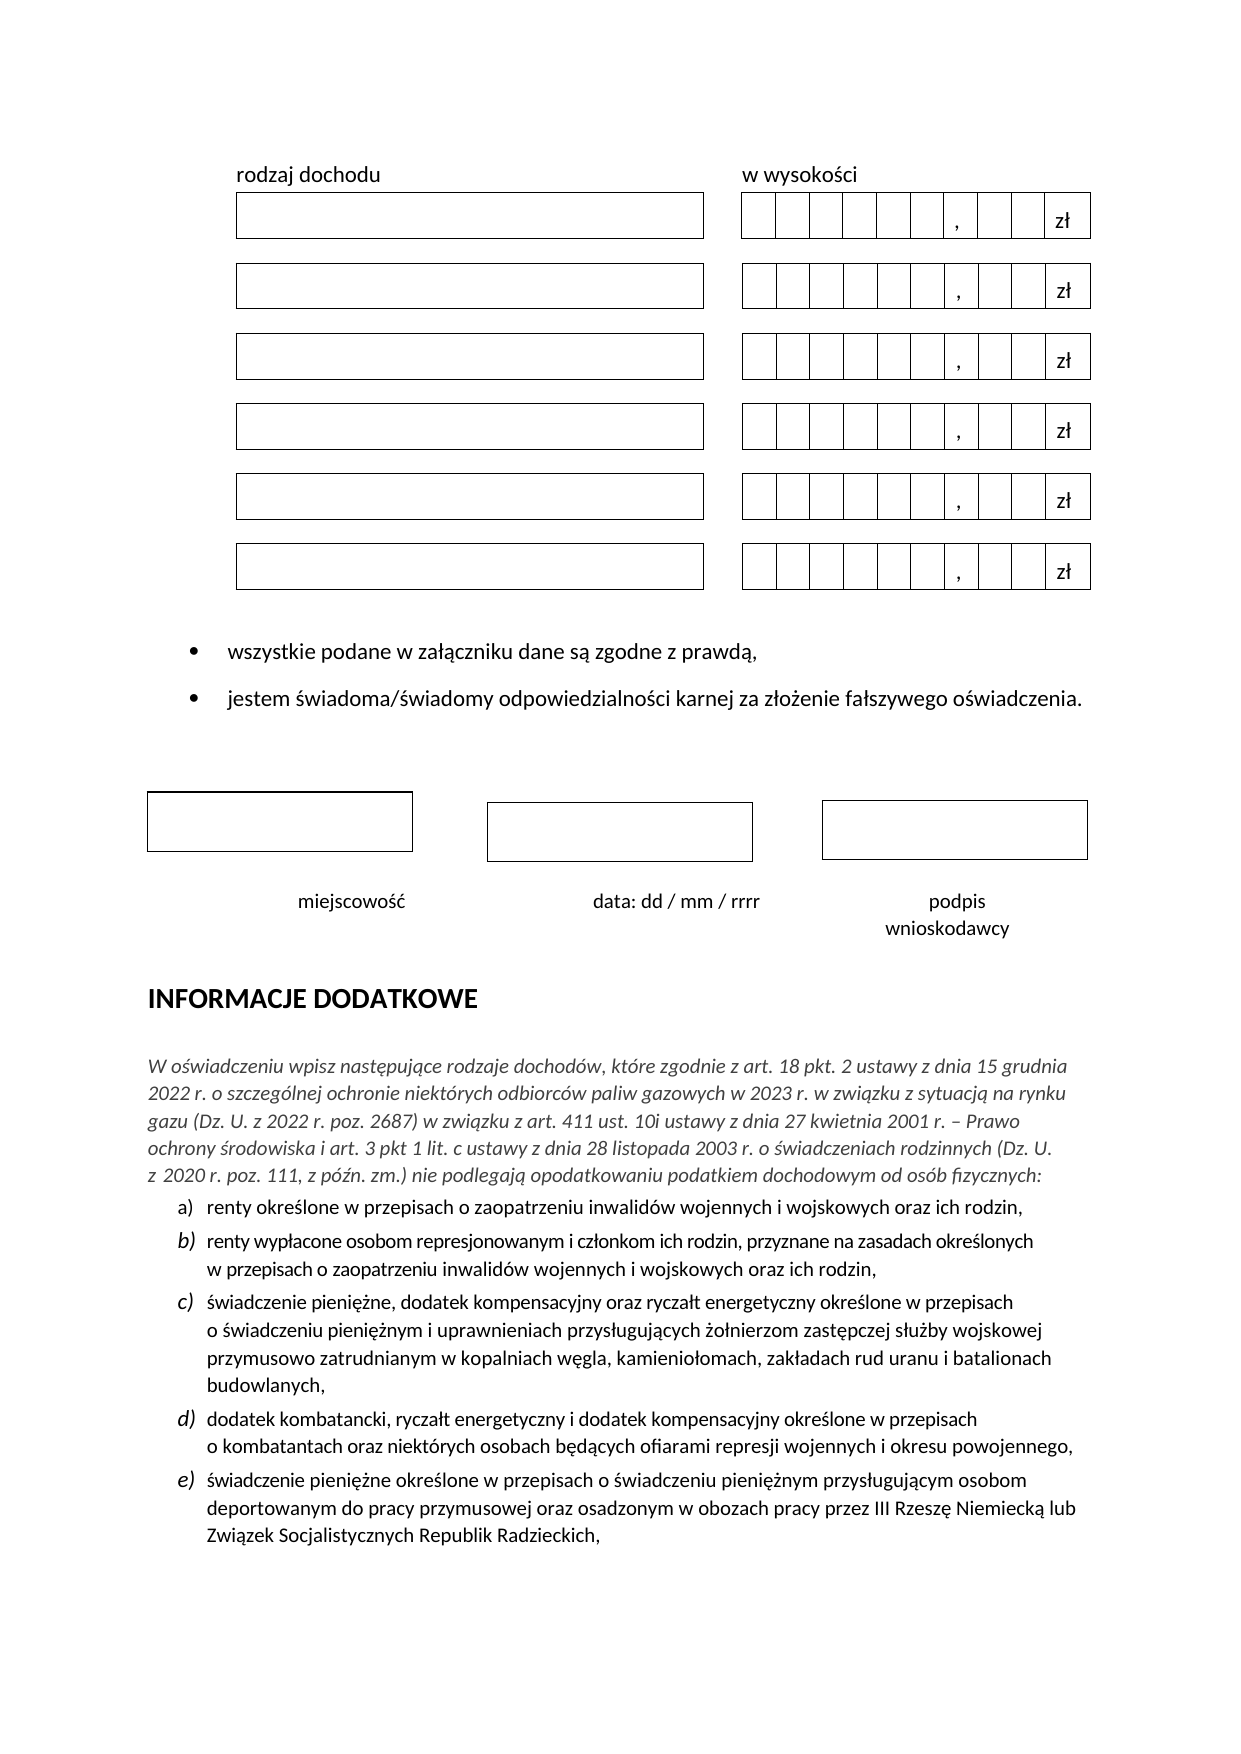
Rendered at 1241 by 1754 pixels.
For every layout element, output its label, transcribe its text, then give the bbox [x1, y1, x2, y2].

table_header [810, 334, 843, 378]
table_header [810, 474, 843, 519]
table_header [488, 803, 752, 861]
table_cell [704, 192, 741, 238]
text INFORMACJE DODATKOWE [148, 980, 1093, 1016]
table_header , [945, 544, 978, 589]
table_header [237, 264, 703, 308]
table_header [1012, 264, 1045, 308]
table_header [911, 334, 944, 378]
table_header [878, 544, 910, 589]
table_header [844, 264, 877, 308]
table_header zł [1046, 544, 1090, 589]
table_header zł [1046, 404, 1090, 449]
table_cell [843, 193, 876, 238]
table_cell [810, 193, 842, 238]
table_header [911, 544, 944, 589]
table_header [810, 544, 843, 589]
list dodatek kombatancki, ryczałt energetyczny i dodatek kompensacyjny określone w przepisach o kombatantach oraz niektórych osobach będących ofiarami represji wojennych i okresu powojennego, [177, 1404, 1093, 1459]
table_header [1012, 544, 1045, 589]
table_header [777, 334, 809, 378]
text W oświadczeniu wpisz następujące rodzaje dochodów, które zgodnie z art. 18 pkt. 2 ustawy z dnia 15 grudnia 2022 r. o szczególnej ochronie niektórych odbiorców paliw gazowych w 2023 r. w związku z sytuacją na rynku gazu (Dz. U. z 2022 r. poz. 2687) w związku z art. 411 ust. 10i ustawy z dnia 27 kwietnia 2001 r. – Prawo ochrony środowiska i art. 3 pkt 1 lit. c ustawy z dnia 28 listopada 2003 r. o świadczeniach rodzinnych (Dz. U. z 2020 r. poz. 111, z późn. zm.) nie podlegają opodatkowaniu podatkiem dochodowym od osób fizycznych: [148, 1053, 1093, 1188]
table_header [911, 264, 944, 308]
list wszystkie podane w załączniku dane są zgodne z prawdą, [190, 637, 1093, 665]
table_header [704, 263, 742, 308]
table_header rodzaj dochodu [236, 148, 703, 192]
table_header [844, 474, 877, 519]
table_header [979, 334, 1011, 378]
table_header [704, 543, 742, 589]
table_header [844, 334, 877, 378]
table_header [911, 474, 944, 519]
table_header [703, 148, 742, 192]
list świadczenie pieniężne, dodatek kompensacyjny oraz ryczałt energetyczny określone w przepisach o świadczeniu pieniężnym i uprawnieniach przysługujących żołnierzom zastępczej służby wojskowej przymusowo zatrudnianym w kopalniach węgla, kamieniołomach, zakładach rud uranu i batalionach budowlanych, [177, 1287, 1093, 1398]
table_header [777, 474, 809, 519]
table_header [979, 264, 1011, 308]
table_header [823, 801, 1087, 859]
table_header [979, 474, 1011, 519]
table_header , [945, 404, 978, 449]
table_header [810, 404, 843, 449]
table_header [979, 404, 1011, 449]
table_cell [742, 193, 775, 238]
table_header [743, 264, 776, 308]
table_header [704, 473, 742, 519]
table_header [911, 404, 944, 449]
table_cell [877, 193, 910, 238]
table_header [979, 544, 1011, 589]
table_header [844, 544, 877, 589]
table_header , [945, 334, 978, 378]
table_header [743, 544, 776, 589]
table_cell zł [1045, 193, 1090, 238]
table_header zł [1046, 474, 1090, 519]
table_header [237, 544, 703, 589]
table_cell [776, 193, 809, 238]
table_header [844, 404, 877, 449]
table_header [743, 474, 776, 519]
list renty wypłacone osobom represjonowanym i członkom ich rodzin, przyznane na zasadach określonych w przepisach o zaopatrzeniu inwalidów wojennych i wojskowych oraz ich rodzin, [177, 1226, 1093, 1281]
table_header [237, 334, 703, 378]
table_header [148, 793, 412, 851]
list renty określone w przepisach o zaopatrzeniu inwalidów wojennych i wojskowych oraz ich rodzin, [177, 1194, 1093, 1220]
table_header , [945, 474, 978, 519]
table_header [1012, 404, 1045, 449]
table_header [777, 544, 809, 589]
table_header [777, 264, 809, 308]
table_cell [978, 193, 1011, 238]
table_cell [911, 193, 943, 238]
table_header [743, 334, 776, 378]
table_header [1012, 474, 1045, 519]
table_header w wysokości [742, 148, 1090, 192]
table_header [704, 333, 742, 378]
list świadczenie pieniężne określone w przepisach o świadczeniu pieniężnym przysługującym osobom deportowanym do pracy przymusowej oraz osadzonym w obozach pracy przez III Rzeszę Niemiecką lub Związek Socjalistycznych Republik Radzieckich, [177, 1465, 1093, 1548]
table_header [237, 404, 703, 449]
table_cell [1012, 193, 1044, 238]
table_header zł [1046, 334, 1090, 378]
table_header [704, 403, 742, 449]
table_header , [945, 264, 978, 308]
table_header [878, 334, 910, 378]
table_header [878, 474, 910, 519]
table_header zł [1046, 264, 1090, 308]
table_header [1012, 334, 1045, 378]
table_header [237, 474, 703, 519]
text miejscowość data: dd / mm / rrrr podpis wnioskodawcy [223, 888, 1093, 941]
table_header [878, 264, 910, 308]
list jestem świadoma/świadomy odpowiedzialności karnej za złożenie fałszywego oświadczenia. [190, 684, 1093, 742]
table_cell [237, 193, 703, 238]
table_header [743, 404, 776, 449]
table_header [878, 404, 910, 449]
table_header [777, 404, 809, 449]
table_cell , [944, 193, 977, 238]
table_header [810, 264, 843, 308]
